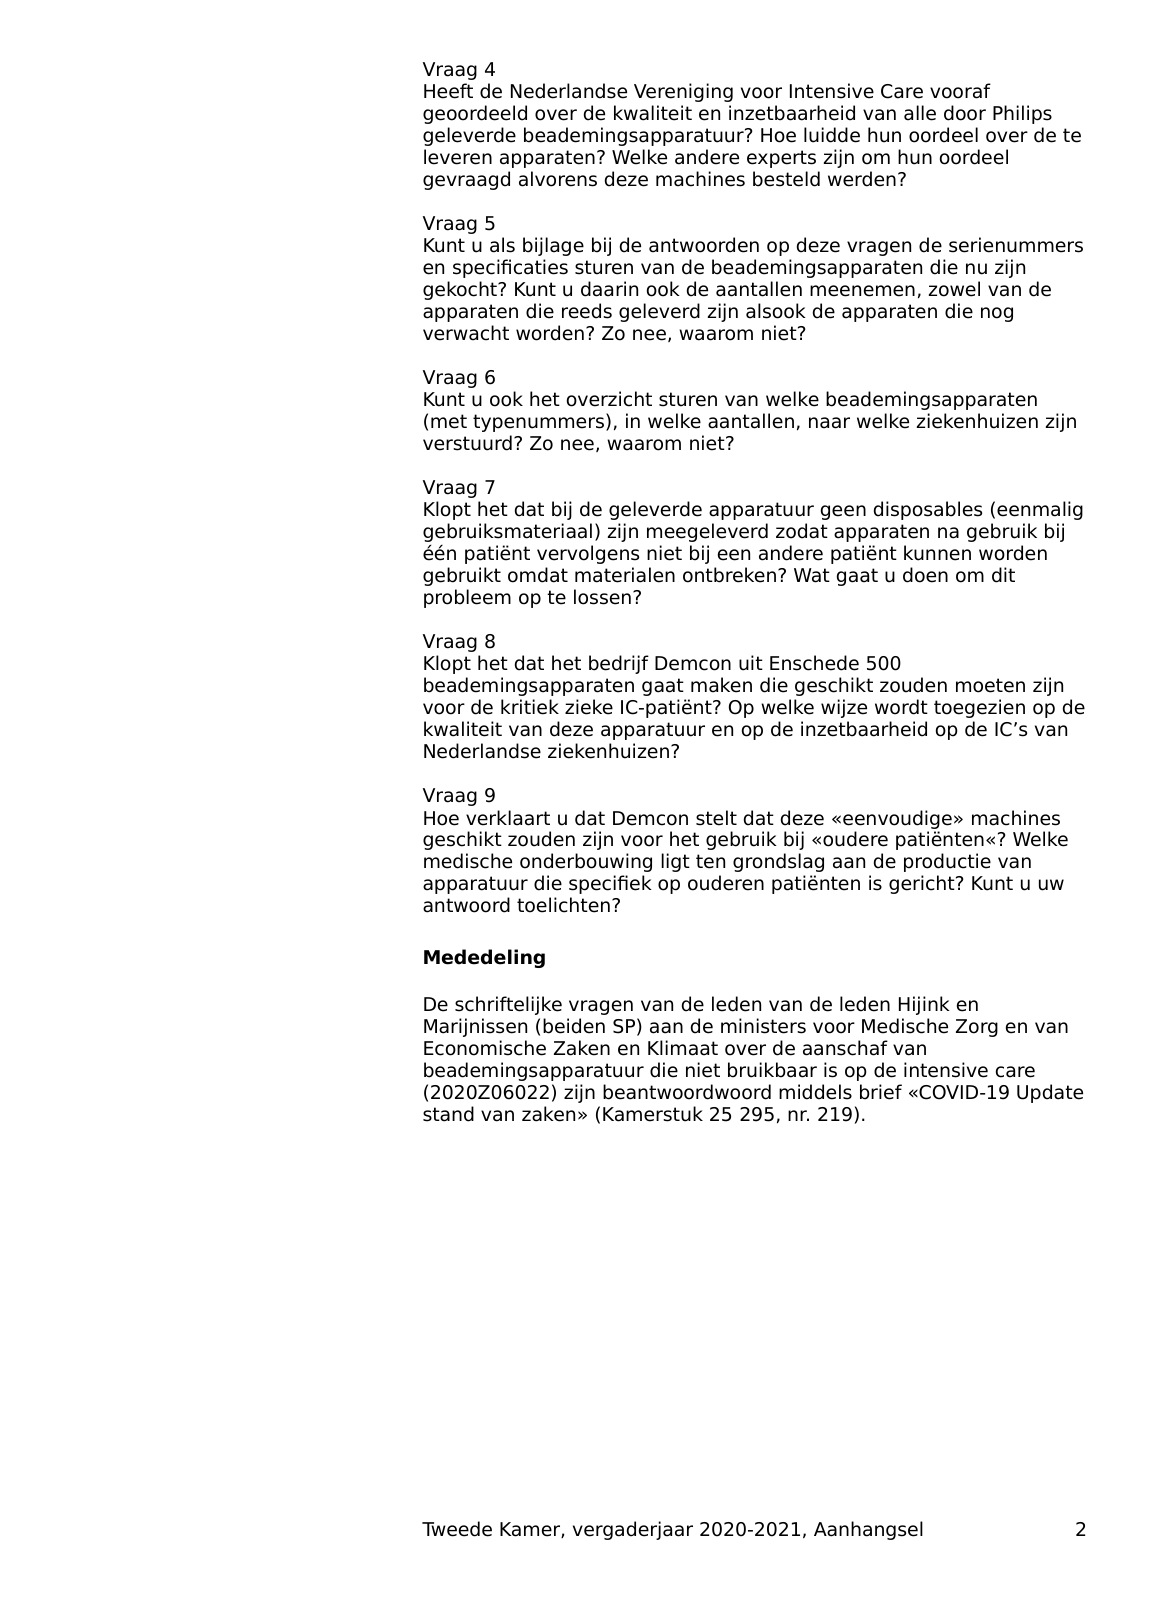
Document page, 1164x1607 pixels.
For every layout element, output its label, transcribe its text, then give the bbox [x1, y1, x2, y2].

text Vraag 9 [422, 785, 1087, 807]
text Klopt het dat het bedrijf Demcon uit Enschede 500 beademingsapparaten gaat maken die geschikt zouden moeten zijn voor de kritiek zieke IC-patiënt? Op welke wijze wordt toegezien op de kwaliteit van deze apparatuur en op de inzetbaarheid op de IC’s van Nederlandse ziekenhuizen? [422, 653, 1087, 763]
text Vraag 6 [422, 367, 1087, 389]
text Vraag 8 [422, 631, 1087, 653]
text Kunt u ook het overzicht sturen van welke beademingsapparaten (met typenummers), in welke aantallen, naar welke ziekenhuizen zijn verstuurd? Zo nee, waarom niet? [422, 389, 1087, 455]
text De schriftelijke vragen van de leden van de leden Hijink en Marijnissen (beiden SP) aan de ministers voor Medische Zorg en van Economische Zaken en Klimaat over de aanschaf van beademingsapparatuur die niet bruikbaar is op de intensive care (2020Z06022) zijn beantwoordwoord middels brief «COVID-19 Update stand van zaken» (Kamerstuk 25 295, nr. 219). [422, 994, 1087, 1126]
text Vraag 5 [422, 213, 1087, 235]
text Vraag 7 [422, 477, 1087, 499]
text Hoe verklaart u dat Demcon stelt dat deze «eenvoudige» machines geschikt zouden zijn voor het gebruik bij «oudere patiënten«? Welke medische onderbouwing ligt ten grondslag aan de productie van apparatuur die specifiek op ouderen patiënten is gericht? Kunt u uw antwoord toelichten? [422, 807, 1087, 917]
subtitle Mededeling [422, 947, 1087, 969]
text Vraag 4 [422, 59, 1087, 81]
text Kunt u als bijlage bij de antwoorden op deze vragen de serienummers en specificaties sturen van de beademingsapparaten die nu zijn gekocht? Kunt u daarin ook de aantallen meenemen, zowel van de apparaten die reeds geleverd zijn alsook de apparaten die nog verwacht worden? Zo nee, waarom niet? [422, 235, 1087, 345]
text Klopt het dat bij de geleverde apparatuur geen disposables (eenmalig gebruiksmateriaal) zijn meegeleverd zodat apparaten na gebruik bij één patiënt vervolgens niet bij een andere patiënt kunnen worden gebruikt omdat materialen ontbreken? Wat gaat u doen om dit probleem op te lossen? [422, 499, 1087, 609]
text Heeft de Nederlandse Vereniging voor Intensive Care vooraf geoordeeld over de kwaliteit en inzetbaarheid van alle door Philips geleverde beademingsapparatuur? Hoe luidde hun oordeel over de te leveren apparaten? Welke andere experts zijn om hun oordeel gevraagd alvorens deze machines besteld werden? [422, 81, 1087, 191]
